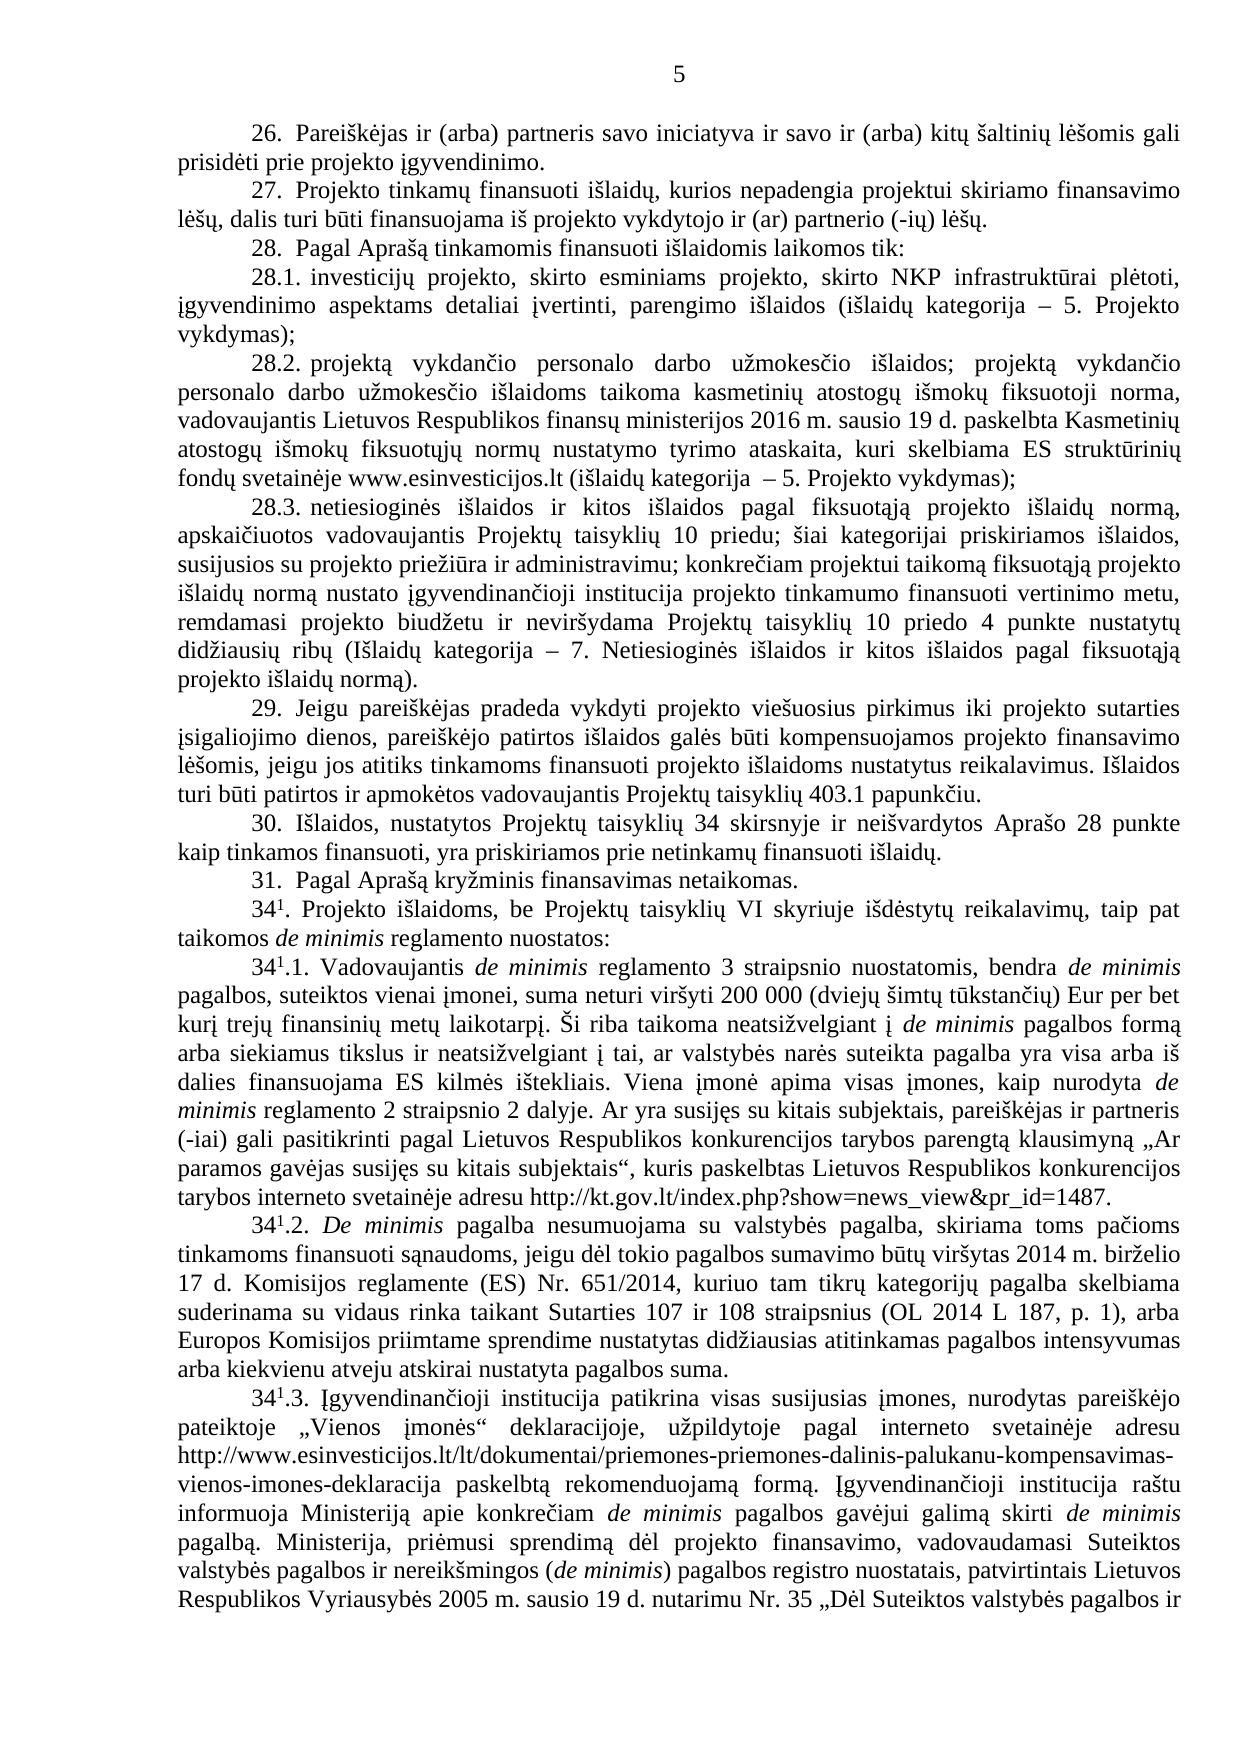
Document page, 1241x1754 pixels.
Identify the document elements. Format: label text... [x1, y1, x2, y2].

text 28.3. netiesioginės išlaidos ir kitos išlaidos pagal fiksuotąją projekto išlaidų normą, apskaičiuotos vadovaujantis Projektų taisyklių 10 priedu; šiai kategorijai priskiriamos išlaidos, susijusios su projekto priežiūra ir administravimu; konkrečiam projektui taikomą fiksuotąją projekto išlaidų normą nustato įgyvendinančioji institucija projekto tinkamumo finansuoti vertinimo metu, remdamasi projekto biudžetu ir neviršydama Projektų taisyklių 10 priedo 4 punkte nustatytų didžiausių ribų (Išlaidų kategorija – 7. Netiesioginės išlaidos ir kitos išlaidos pagal fiksuotąją projekto išlaidų normą). [177, 492, 1181, 693]
text 341. Projekto išlaidoms, be Projektų taisyklių VI skyriuje išdėstytų reikalavimų, taip pat taikomos de minimis reglamento nuostatos: [177, 894, 1181, 952]
text 28.2. projektą vykdančio personalo darbo užmokesčio išlaidos; projektą vykdančio personalo darbo užmokesčio išlaidoms taikoma kasmetinių atostogų išmokų fiksuotoji norma, vadovaujantis Lietuvos Respublikos finansų ministerijos 2016 m. sausio 19 d. paskelbta Kasmetinių atostogų išmokų fiksuotųjų normų nustatymo tyrimo ataskaita, kuri skelbiama ES struktūrinių fondų svetainėje www.esinvesticijos.lt (išlaidų kategorija – 5. Projekto vykdymas); [177, 348, 1181, 492]
text 341.1. Vadovaujantis de minimis reglamento 3 straipsnio nuostatomis, bendra de minimis pagalbos, suteiktos vienai įmonei, suma neturi viršyti 200 000 (dviejų šimtų tūkstančių) Eur per bet kurį trejų finansinių metų laikotarpį. Ši riba taikoma neatsižvelgiant į de minimis pagalbos formą arba siekiamus tikslus ir neatsižvelgiant į tai, ar valstybės narės suteikta pagalba yra visa arba iš dalies finansuojama ES kilmės ištekliais. Viena įmonė apima visas įmones, kaip nurodyta de minimis reglamento 2 straipsnio 2 dalyje. Ar yra susijęs su kitais subjektais, pareiškėjas ir partneris (-iai) gali pasitikrinti pagal Lietuvos Respublikos konkurencijos tarybos parengtą klausimyną „Ar paramos gavėjas susijęs su kitais subjektais“, kuris paskelbtas Lietuvos Respublikos konkurencijos tarybos interneto svetainėje adresu http://kt.gov.lt/index.php?show=news_view&pr_id=1487. [177, 952, 1181, 1211]
text 27. Projekto tinkamų finansuoti išlaidų, kurios nepadengia projektui skiriamo finansavimo lėšų, dalis turi būti finansuojama iš projekto vykdytojo ir (ar) partnerio (-ių) lėšų. [177, 176, 1181, 233]
text 341.2. De minimis pagalba nesumuojama su valstybės pagalba, skiriama toms pačioms tinkamoms finansuoti sąnaudoms, jeigu dėl tokio pagalbos sumavimo būtų viršytas 2014 m. birželio 17 d. Komisijos reglamente (ES) Nr. 651/2014, kuriuo tam tikrų kategorijų pagalba skelbiama suderinama su vidaus rinka taikant Sutarties 107 ir 108 straipsnius (OL 2014 L 187, p. 1), arba Europos Komisijos priimtame sprendime nustatytas didžiausias atitinkamas pagalbos intensyvumas arba kiekvienu atveju atskirai nustatyta pagalbos suma. [177, 1211, 1181, 1383]
text 29. Jeigu pareiškėjas pradeda vykdyti projekto viešuosius pirkimus iki projekto sutarties įsigaliojimo dienos, pareiškėjo patirtos išlaidos galės būti kompensuojamos projekto finansavimo lėšomis, jeigu jos atitiks tinkamoms finansuoti projekto išlaidoms nustatytus reikalavimus. Išlaidos turi būti patirtos ir apmokėtos vadovaujantis Projektų taisyklių 403.1 papunkčiu. [177, 693, 1181, 808]
text 31. Pagal Aprašą kryžminis finansavimas netaikomas. [177, 866, 1181, 894]
text 341.3. Įgyvendinančioji institucija patikrina visas susijusias įmones, nurodytas pareiškėjo pateiktoje „Vienos įmonės“ deklaracijoje, užpildytoje pagal interneto svetainėje adresu http://www.esinvesticijos.lt/lt/dokumentai/priemones-priemones-dalinis-palukanu-kompensavimas-vienos-imones-deklaracija paskelbtą rekomenduojamą formą. Įgyvendinančioji institucija raštu informuoja Ministeriją apie konkrečiam de minimis pagalbos gavėjui galimą skirti de minimis pagalbą. Ministerija, priėmusi sprendimą dėl projekto finansavimo, vadovaudamasi Suteiktos valstybės pagalbos ir nereikšmingos (de minimis) pagalbos registro nuostatais, patvirtintais Lietuvos Respublikos Vyriausybės 2005 m. sausio 19 d. nutarimu Nr. 35 „Dėl Suteiktos valstybės pagalbos ir [177, 1383, 1181, 1613]
text 28. Pagal Aprašą tinkamomis finansuoti išlaidomis laikomos tik: [177, 233, 1181, 262]
text 26. Pareiškėjas ir (arba) partneris savo iniciatyva ir savo ir (arba) kitų šaltinių lėšomis gali prisidėti prie projekto įgyvendinimo. [177, 118, 1181, 176]
text 28.1. investicijų projekto, skirto esminiams projekto, skirto NKP infrastruktūrai plėtoti, įgyvendinimo aspektams detaliai įvertinti, parengimo išlaidos (išlaidų kategorija – 5. Projekto vykdymas); [177, 262, 1181, 348]
text 30. Išlaidos, nustatytos Projektų taisyklių 34 skirsnyje ir neišvardytos Aprašo 28 punkte kaip tinkamos finansuoti, yra priskiriamos prie netinkamų finansuoti išlaidų. [177, 808, 1181, 866]
